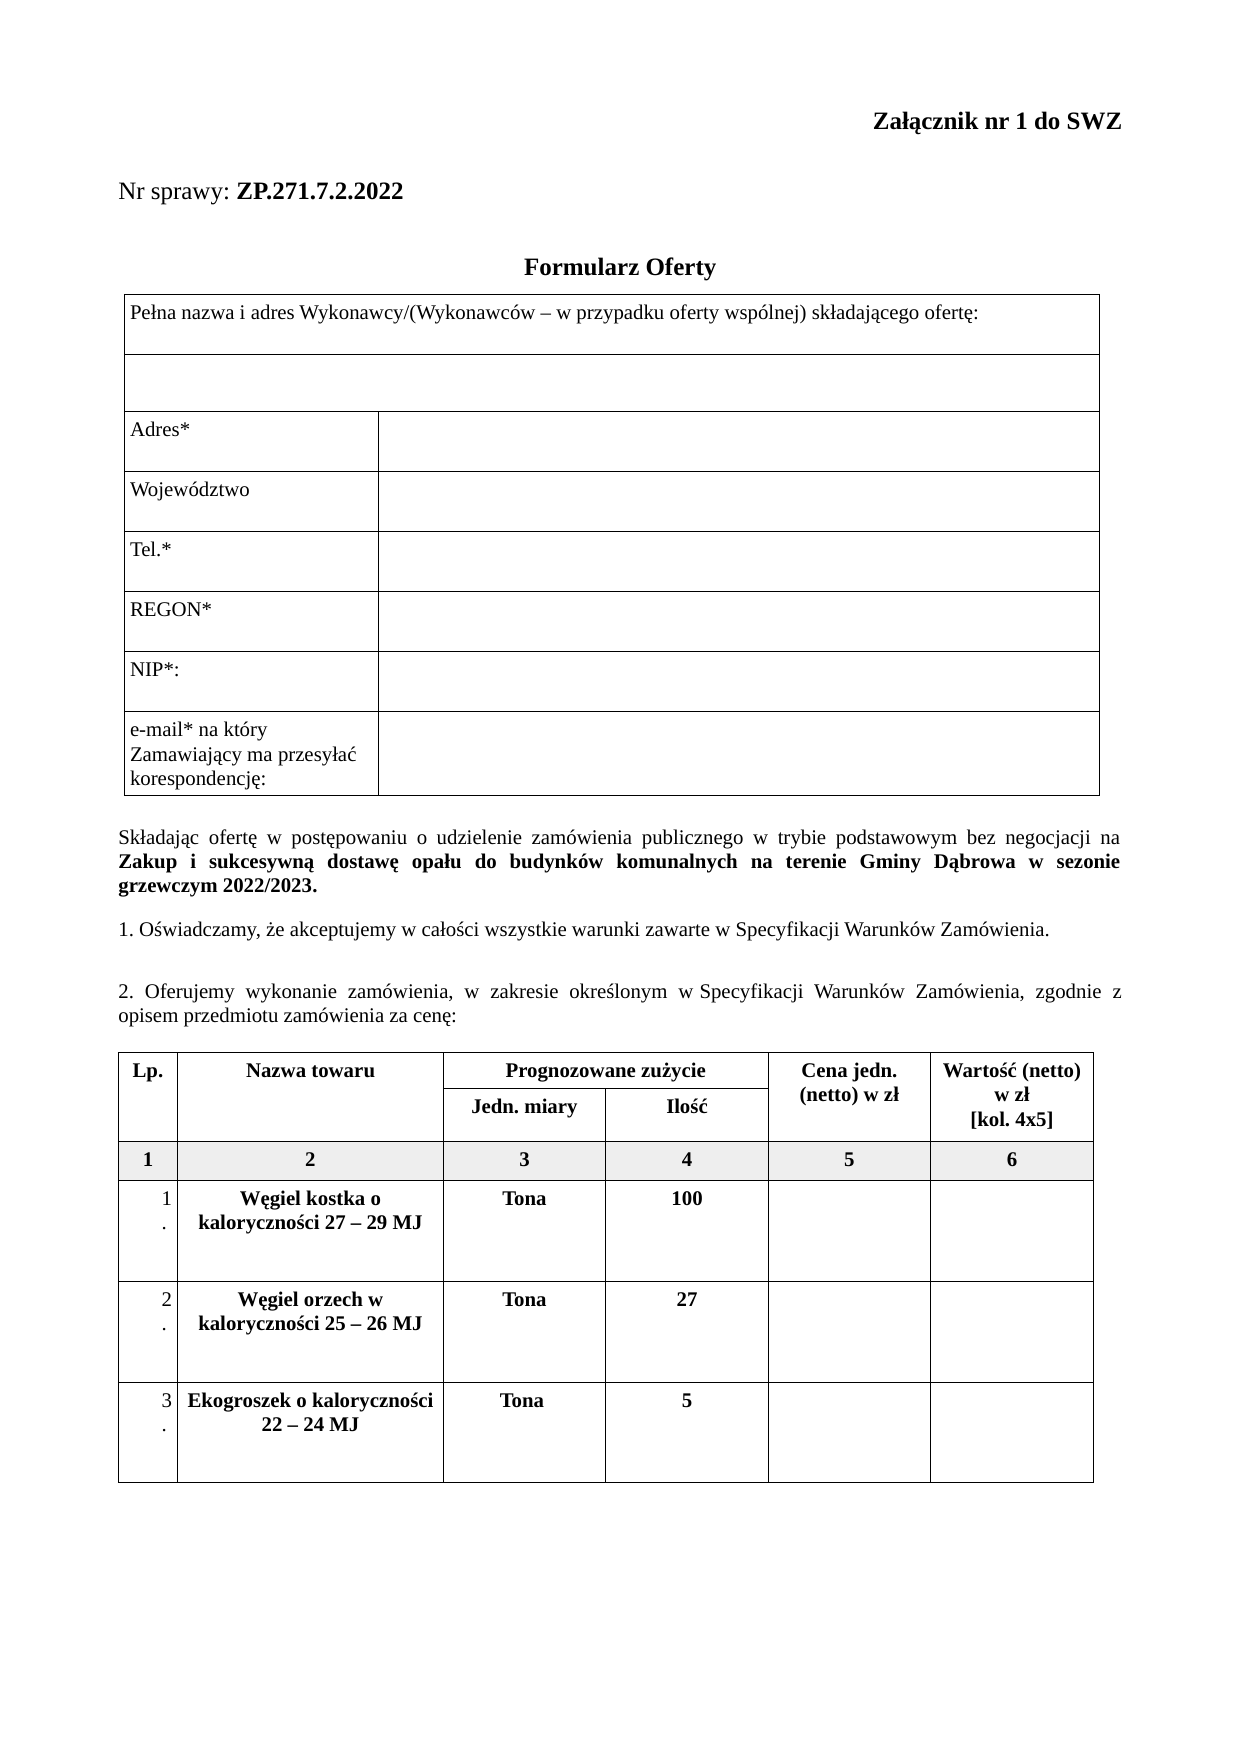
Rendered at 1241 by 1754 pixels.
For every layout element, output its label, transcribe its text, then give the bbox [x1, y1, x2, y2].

table_cell Węgiel kostka o kaloryczności 27 – 29 MJ [178, 1181, 443, 1281]
table_header Pełna nazwa i adres Wykonawcy/(Wykonawców – w przypadku oferty wspólnej) składającego ofertę: [125, 295, 1099, 354]
table_cell [379, 412, 1099, 471]
table_cell Ekogroszek o kaloryczności 22 – 24 MJ [178, 1383, 443, 1482]
table_header Cena jedn. (netto) w zł [769, 1053, 930, 1141]
table_cell [379, 592, 1099, 651]
table_cell [769, 1383, 930, 1482]
table_cell 27 [606, 1282, 768, 1381]
table_cell Tona [444, 1383, 605, 1482]
table_cell [931, 1282, 1093, 1381]
table_cell [119, 1383, 177, 1482]
table_header Wartość (netto) w zł [kol. 4x5] [931, 1053, 1093, 1141]
text Załącznik nr 1 do SWZ [118, 106, 1122, 135]
table_cell [379, 532, 1099, 591]
text 1. Oświadczamy, że akceptujemy w całości wszystkie warunki zawarte w Specyfikacji Warunków Zamówienia. [118, 917, 1122, 941]
table_cell [379, 652, 1099, 711]
table_cell Województwo [125, 472, 378, 531]
table_cell [379, 712, 1099, 795]
table_cell [931, 1181, 1093, 1281]
table_cell Węgiel orzech w kaloryczności 25 – 26 MJ [178, 1282, 443, 1381]
table_cell Ilość [606, 1089, 768, 1141]
table_cell [931, 1383, 1093, 1482]
table_cell [379, 472, 1099, 531]
table_cell 1 [119, 1142, 177, 1180]
text 2. Oferujemy wykonanie zamówienia, w zakresie określonym w Specyfikacji Warunków Zamówienia, zgodnie z opisem przedmiotu zamówienia za cenę: [118, 979, 1122, 1027]
table_cell 100 [606, 1181, 768, 1281]
text Nr sprawy: ZP.271.7.2.2022 [118, 176, 1122, 205]
table_cell 2 [178, 1142, 443, 1180]
text Składając ofertę w postępowaniu o udzielenie zamówienia publicznego w trybie podstawowym bez negocjacji na Zakup i sukcesywną dostawę opału do budynków komunalnych na terenie Gminy Dąbrowa w sezonie grzewczym 2022/2023. [118, 824, 1122, 897]
table_cell 3 [444, 1142, 605, 1180]
table_cell Jedn. miary [444, 1089, 605, 1141]
text Formularz Oferty [118, 252, 1122, 281]
table_cell 4 [606, 1142, 768, 1180]
table_cell [119, 1181, 177, 1281]
table_header Prognozowane zużycie [444, 1053, 768, 1088]
table_cell e-mail* na który Zamawiający ma przesyłać korespondencję: [125, 712, 378, 795]
table_cell [125, 355, 1099, 411]
table_cell [119, 1282, 177, 1381]
table_cell NIP*: [125, 652, 378, 711]
table_cell Tona [444, 1181, 605, 1281]
table_cell [769, 1181, 930, 1281]
table_header Lp. [119, 1053, 177, 1141]
table_header Nazwa towaru [178, 1053, 443, 1141]
table_cell Adres* [125, 412, 378, 471]
table_cell 5 [769, 1142, 930, 1180]
table_cell Tel.* [125, 532, 378, 591]
table_cell 5 [606, 1383, 768, 1482]
table_cell REGON* [125, 592, 378, 651]
table_cell 6 [931, 1142, 1093, 1180]
table_cell [769, 1282, 930, 1381]
table_cell Tona [444, 1282, 605, 1381]
